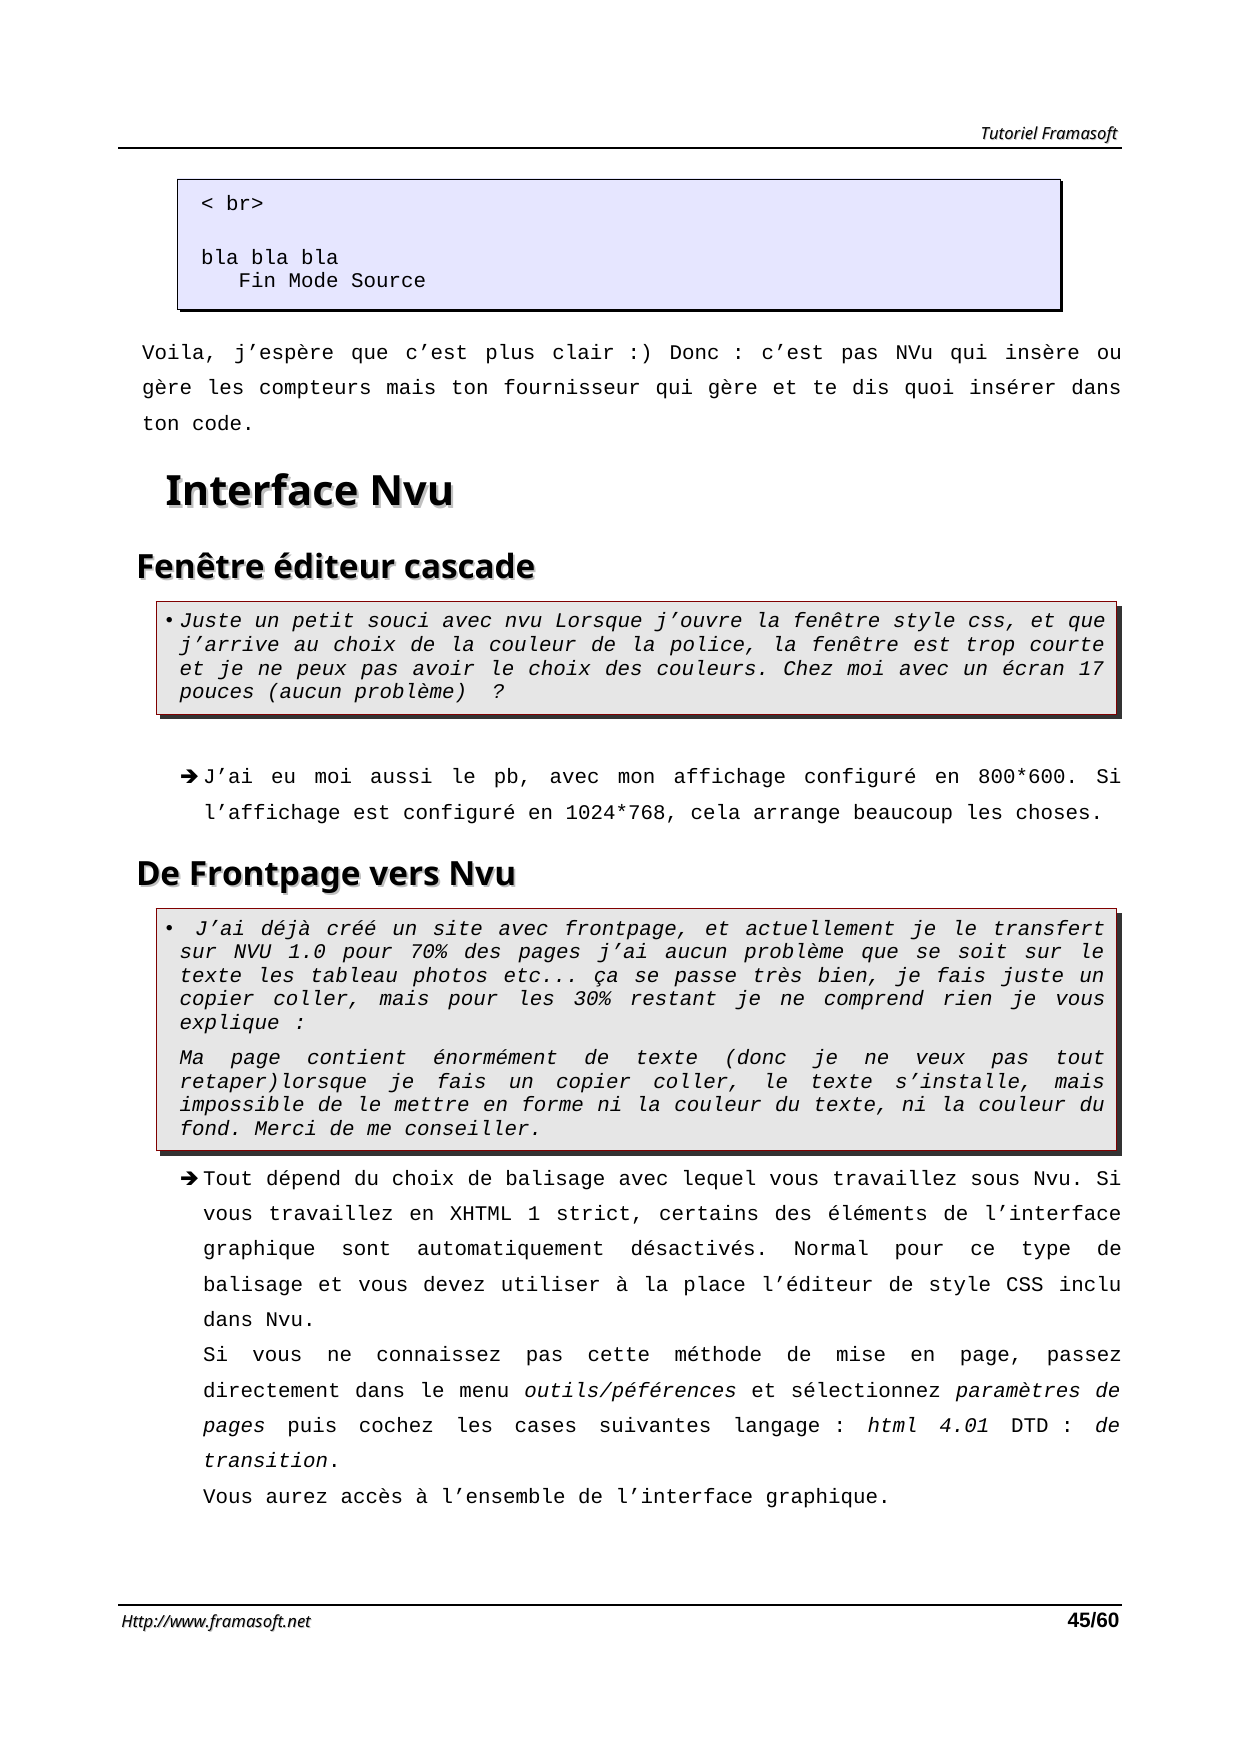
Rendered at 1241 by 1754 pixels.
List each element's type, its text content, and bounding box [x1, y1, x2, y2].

list Voila, j’espère que c’est plus clair :) Donc : c’est pas NVu qui insère ou gère les compteurs mais ton fournisseur qui gère et te dis quoi insérer dans ton code. [118, 342, 1122, 436]
list Si vous ne connaissez pas cette méthode de mise en page, passez directement dans le menu outils/péférences et sélectionnez paramètres de pages puis cochez les cases suivantes langage : html 4.01 DTD : de transition. [179, 1344, 1122, 1474]
list J’ai déjà créé un site avec frontpage, et actuellement je le transfert sur NVU 1.0 pour 70% des pages j’ai aucun problème que se soit sur le texte les tableau photos etc... ça se passe très bien, je fais juste un copier coller, mais pour les 30% restant je ne comprend rien je vous explique : [157, 909, 1116, 1036]
list Ma page contient énormément de texte (donc je ne veux pas tout retaper)lorsque je fais un copier coller, le texte s’installe, mais impossible de le mettre en forme ni la couleur du texte, ni la couleur du fond. Merci de me conseiller. [157, 1037, 1116, 1150]
list bla bla bla Fin Mode Source [178, 232, 1060, 309]
list Vous aurez accès à l’ensemble de l’interface graphique. [179, 1486, 1122, 1509]
list Tout dépend du choix de balisage avec lequel vous travaillez sous Nvu. Si vous travaillez en XHTML 1 strict, certains des éléments de l’interface graphique sont automatiquement désactivés. Normal pour ce type de balisage et vous devez utiliser à la place l’éditeur de style CSS inclu dans Nvu. [179, 1168, 1122, 1333]
subtitle Interface Nvu [165, 461, 1122, 518]
subtitle Fenêtre éditeur cascade [118, 543, 1122, 588]
subtitle De Frontpage vers Nvu [118, 850, 1122, 896]
list Juste un petit souci avec nvu Lorsque j’ouvre la fenêtre style css, et que j’arrive au choix de la couleur de la police, la fenêtre est trop courte et je ne peux pas avoir le choix des couleurs. Chez moi avec un écran 17 pouces (aucun problème) ? [157, 602, 1116, 714]
list J’ai eu moi aussi le pb, avec mon affichage configuré en 800*600. Si l’affichage est configuré en 1024*768, cela arrange beaucoup les choses. [179, 766, 1122, 825]
list < br> [178, 180, 1060, 217]
